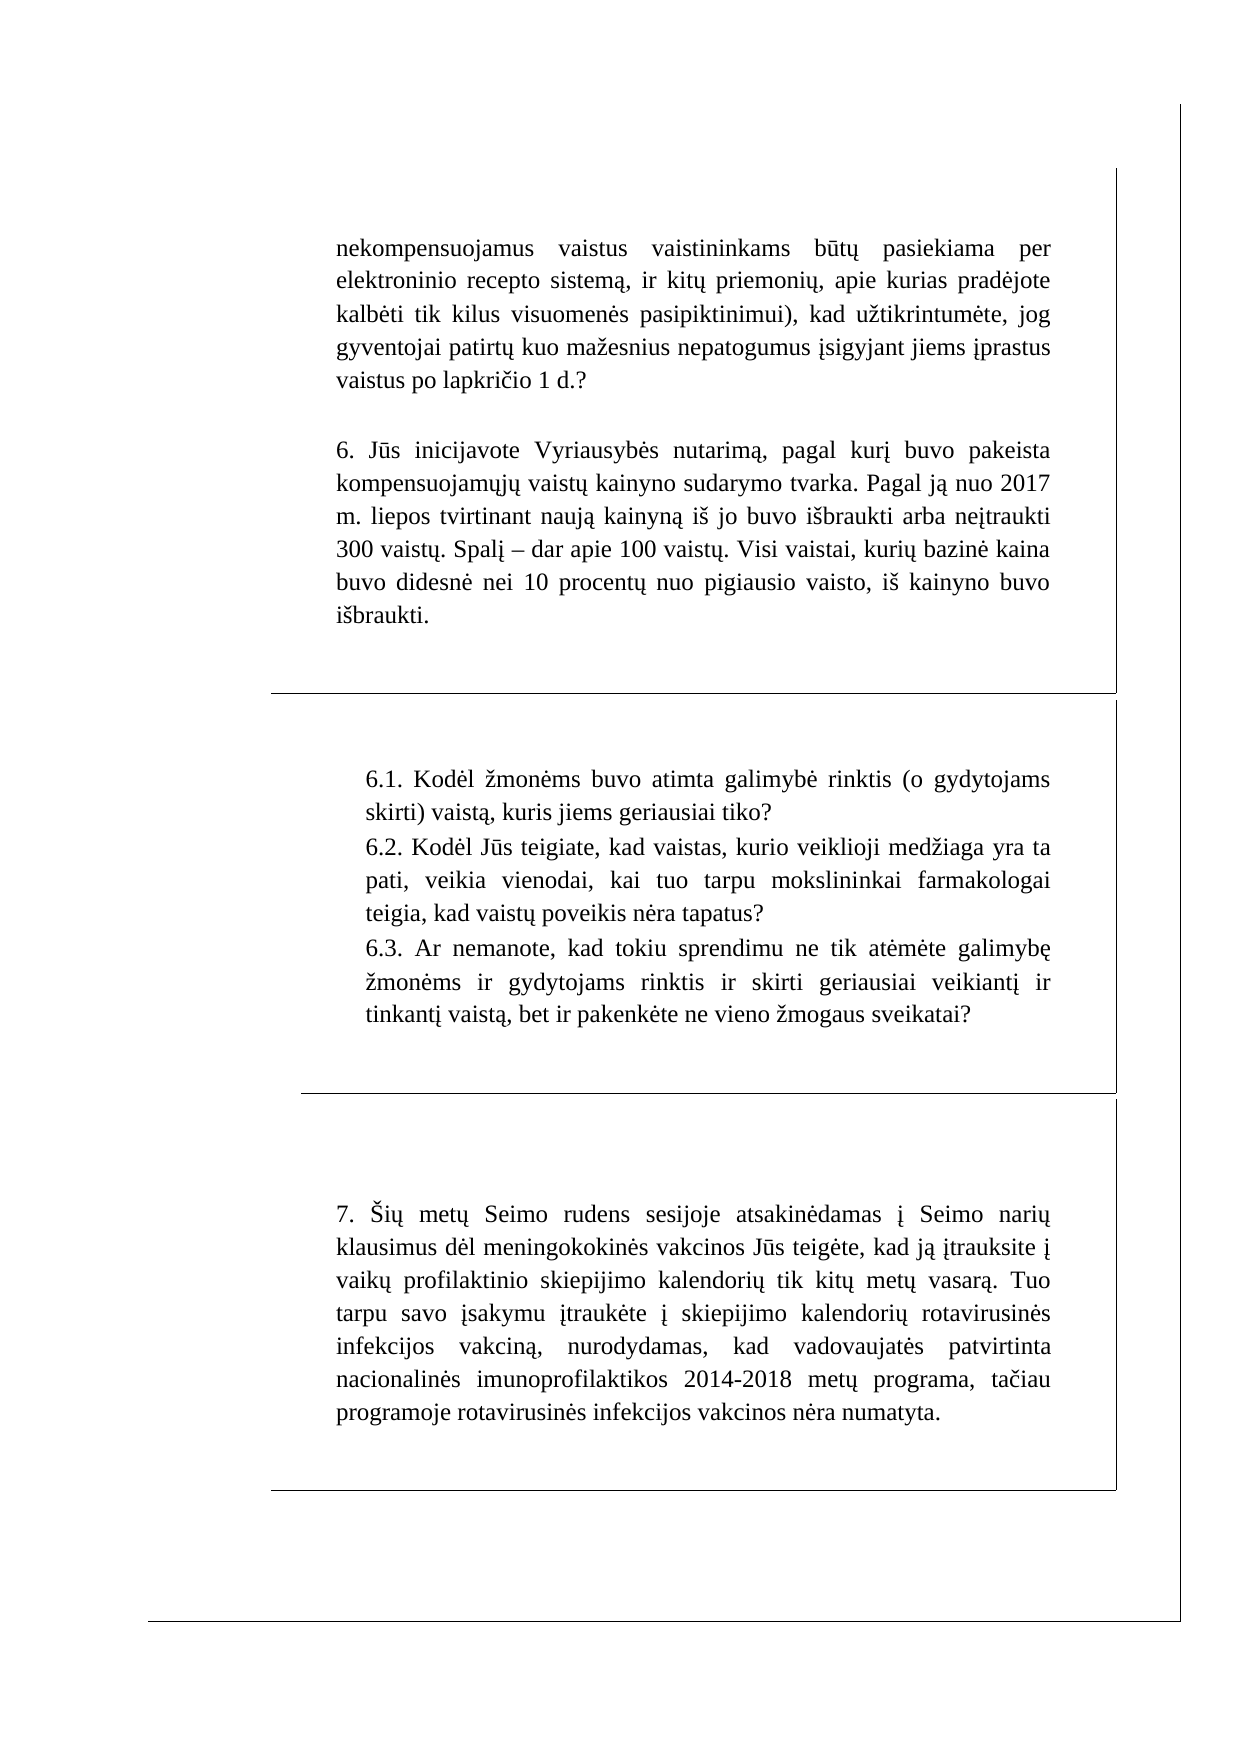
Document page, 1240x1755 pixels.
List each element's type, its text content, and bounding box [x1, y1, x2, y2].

text 6. Jūs inicijavote Vyriausybės nutarimą, pagal kurį buvo pakeista kompensuojamųjų vaistų kainyno sudarymo tvarka. Pagal ją nuo 2017 m. liepos tvirtinant naują kainyną iš jo buvo išbraukti arba neįtraukti 300 vaistų. Spalį – dar apie 100 vaistų. Visi vaistai, kurių bazinė kaina buvo didesnė nei 10 procentų nuo pigiausio vaisto, iš kainyno buvo išbraukti. [271, 370, 1116, 693]
text 6.3. Ar nemanote, kad tokiu sprendimu ne tik atėmėte galimybę žmonėms ir gydytojams rinktis ir skirti geriausiai veikiantį ir tinkantį vaistą, bet ir pakenkėte ne vieno žmogaus sveikatai? [301, 869, 1116, 1093]
text 6.1. Kodėl žmonėms buvo atimta galimybė rinktis (o gydytojams skirti) vaistą, kuris jiems geriausiai tiko? [301, 700, 1116, 768]
text 6.2. Kodėl Jūs teigiate, kad vaistas, kurio veiklioji medžiaga yra ta pati, veikia vienodai, kai tuo tarpu mokslininkai farmakologai teigia, kad vaistų poveikis nėra tapatus? [301, 768, 1116, 869]
text 7. Šių metų Seimo rudens sesijoje atsakinėdamas į Seimo narių klausimus dėl meningokokinės vakcinos Jūs teigėte, kad ją įtrauksite į vaikų profilaktinio skiepijimo kalendorių tik kitų metų vasarą. Tuo tarpu savo įsakymu įtraukėte į skiepijimo kalendorių rotavirusinės infekcijos vakciną, nurodydamas, kad vadovaujatės patvirtinta nacionalinės imunoprofilaktikos 2014-2018 metų programa, tačiau programoje rotavirusinės infekcijos vakcinos nėra numatyta. [271, 1134, 1116, 1490]
text 5. Kodėl artėjant Farmacijos įstatymo Nr. X-709 61 ir 63 straipsnių pataisų Nr. XIIIP-531(2) įsigaliojimui lapkričio 1 d. iš anksto nesiėmėte reikiamų priemonių (pavyzdžiui, peržiūrėti receptinių vaistų sąrašus; užtikrinti, kad informacija apie pacientui priskirtus nekompensuojamus vaistus vaistininkams būtų pasiekiama per elektroninio recepto sistemą, ir kitų priemonių, apie kurias pradėjote kalbėti tik kilus visuomenės pasipiktinimui), kad užtikrintumėte, jog gyventojai patirtų kuo mažesnius nepatogumus įsigyjant jiems įprastus vaistus po lapkričio 1 d.? [271, 168, 1116, 370]
